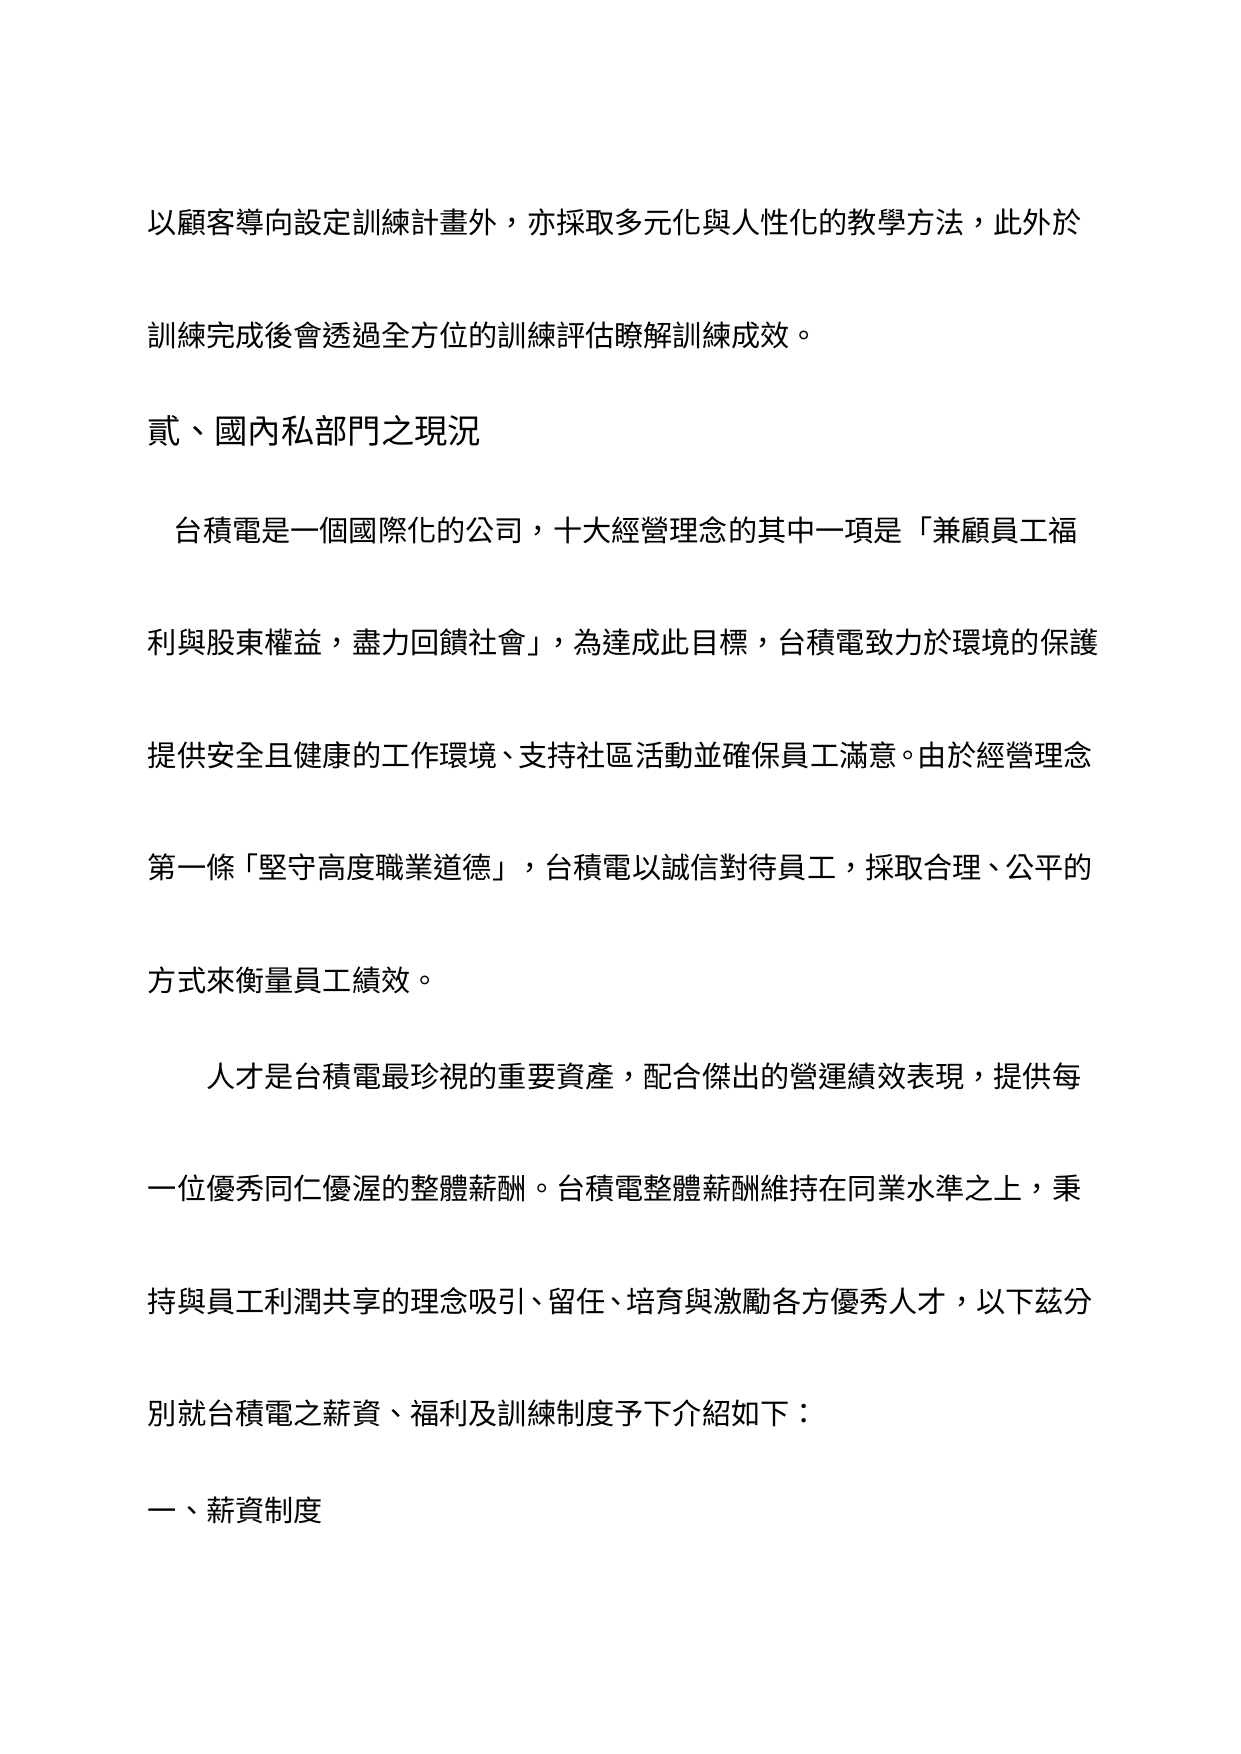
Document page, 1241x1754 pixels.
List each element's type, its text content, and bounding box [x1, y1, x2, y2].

text 人才是台積電最珍視的重要資產，配合傑出的營運績效表現，提供每一位優秀同仁優渥的整體薪酬。台積電整體薪酬維持在同業水準之上，秉持與員工利潤共享的理念吸引、留任、培育與激勵各方優秀人才，以下茲分別就台積電之薪資、福利及訓練制度予下介紹如下： [148, 1037, 1092, 1449]
text 臺中市政府設有公務人力發展中心(二級機關)負責辦理臺中市政府所屬機關學校公務人力培訓工作，所開設課程包含首長領導決策研究班、管理課程、專業課程和一般課程等發展系列課程，亦有開放進修課程供其他機關、民間團體（社區大學）及市民參加。其訓練政策除了瞭解各機關訓練需求，以顧客導向設定訓練計畫外，亦採取多元化與人性化的教學方法，此外於訓練完成後會透過全方位的訓練評估瞭解訓練成效。 [148, 183, 1092, 371]
text 一、薪資制度 [148, 1471, 1092, 1546]
text 台積電是一個國際化的公司，十大經營理念的其中一項是「兼顧員工福利與股東權益，盡力回饋社會」，為達成此目標，台積電致力於環境的保護、提供安全且健康的工作環境、支持社區活動並確保員工滿意。由於經營理念第一條「堅守高度職業道德」，台積電以誠信對待員工，採取合理、公平的方式來衡量員工績效。 [148, 491, 1092, 1016]
text 貳、國內私部門之現況 [148, 392, 1092, 467]
